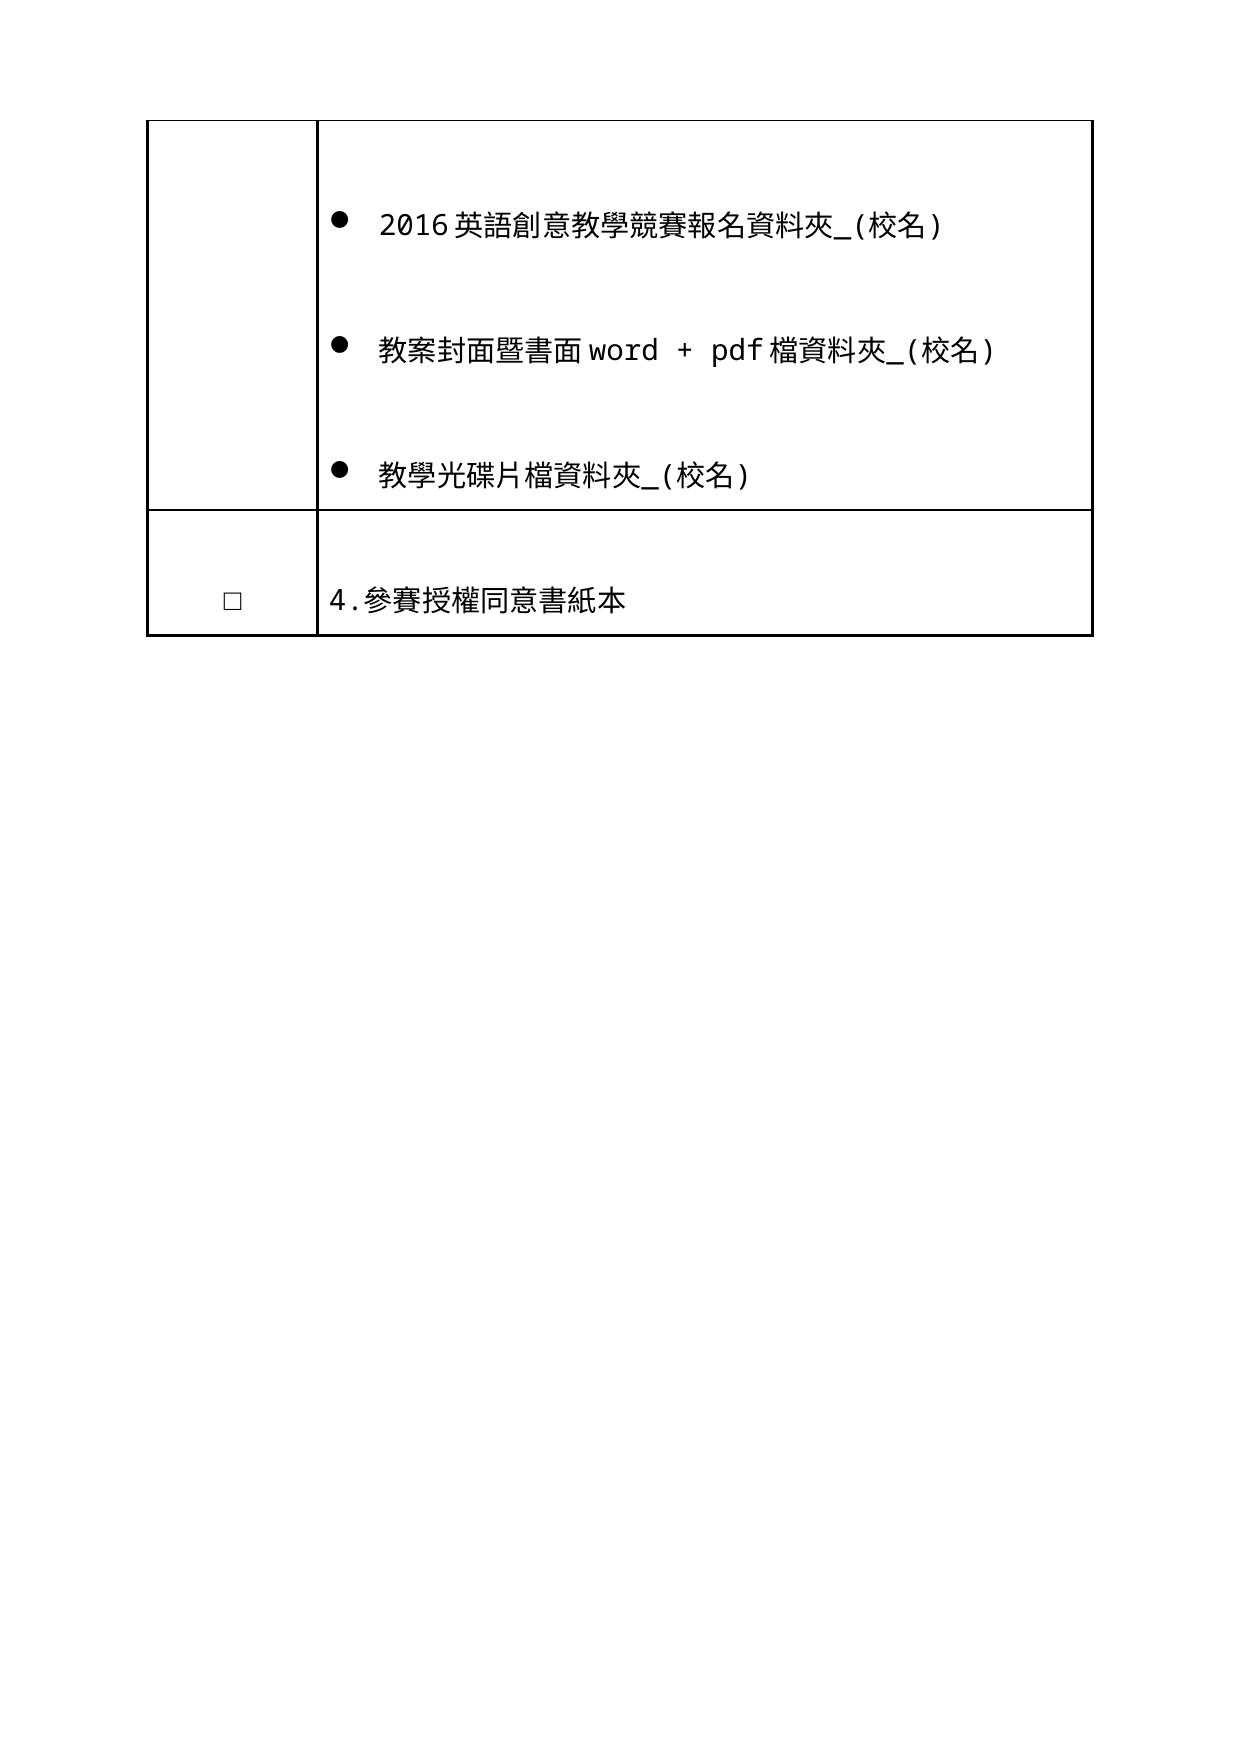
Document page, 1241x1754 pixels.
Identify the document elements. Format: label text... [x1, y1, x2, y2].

table_cell □ [149, 511, 316, 634]
table_cell 3.電子資料光碟 2016英語創意教學競賽報名資料夾_(校名) 教案封面暨書面word + pdf檔資料夾_(校名) 教學光碟片檔資料夾_(校名) [319, 121, 1091, 509]
table_cell [149, 121, 316, 509]
table_cell 4.參賽授權同意書紙本 [319, 511, 1091, 634]
